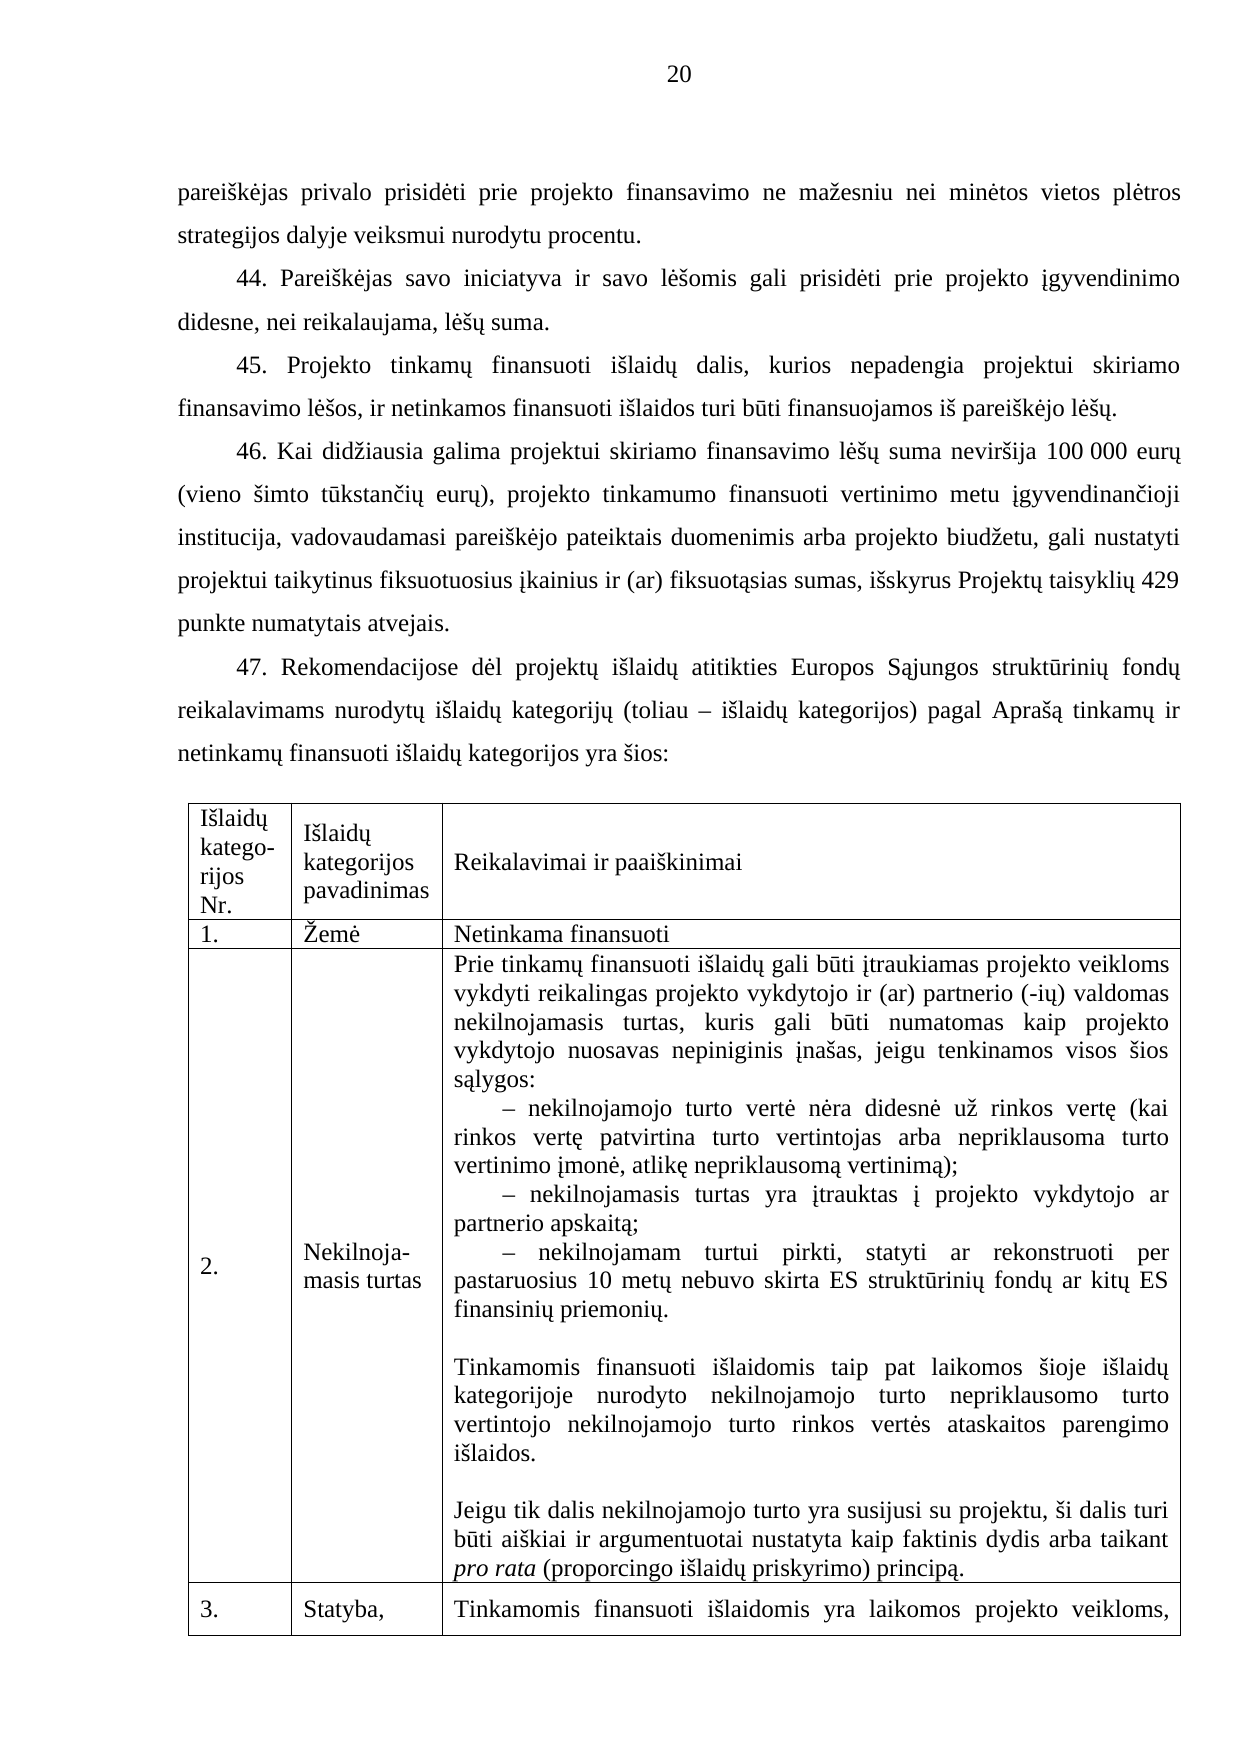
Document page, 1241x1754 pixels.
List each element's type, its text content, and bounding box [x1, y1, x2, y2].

text 44. Pareiškėjas savo iniciatyva ir savo lėšomis gali prisidėti prie projekto įgyvendinimo didesne, nei reikalaujama, lėšų suma. [177, 263, 1181, 335]
table_header Išlaidų kategorijos pavadinimas [292, 804, 442, 918]
table_cell Žemė [292, 920, 442, 948]
table_cell 2. [189, 949, 291, 1582]
text 45. Projekto tinkamų finansuoti išlaidų dalis, kurios nepadengia projektui skiriamo finansavimo lėšos, ir netinkamos finansuoti išlaidos turi būti finansuojamos iš pareiškėjo lėšų. [177, 350, 1181, 422]
text pareiškėjas privalo prisidėti prie projekto finansavimo ne mažesniu nei minėtos vietos plėtros strategijos dalyje veiksmui nurodytu procentu. [177, 177, 1181, 249]
text 46. Kai didžiausia galima projektui skiriamo finansavimo lėšų suma neviršija 100 000 eurų (vieno šimto tūkstančių eurų), projekto tinkamumo finansuoti vertinimo metu įgyvendinančioji institucija, vadovaudamasi pareiškėjo pateiktais duomenimis arba projekto biudžetu, gali nustatyti projektui taikytinus fiksuotuosius įkainius ir (ar) fiksuotąsias sumas, išskyrus Projektų taisyklių 429 punkte numatytais atvejais. [177, 436, 1181, 637]
text 47. Rekomendacijose dėl projektų išlaidų atitikties Europos Sąjungos struktūrinių fondų reikalavimams nurodytų išlaidų kategorijų (toliau – išlaidų kategorijos) pagal Aprašą tinkamų ir netinkamų finansuoti išlaidų kategorijos yra šios: [177, 652, 1181, 767]
table_cell Statyba, [292, 1583, 442, 1635]
table_header Reikalavimai ir paaiškinimai [443, 804, 1180, 918]
table_cell 1. [189, 920, 291, 948]
table_cell Tinkamomis finansuoti išlaidomis yra laikomos projekto veikloms, [443, 1583, 1180, 1635]
table_header Išlaidų katego-rijos Nr. [189, 804, 291, 918]
table_cell Nekilnoja-masis turtas [292, 949, 442, 1582]
table_cell 3. [189, 1583, 291, 1635]
table_cell Netinkama finansuoti [443, 920, 1180, 948]
table_cell Prie tinkamų finansuoti išlaidų gali būti įtraukiamas projekto veikloms vykdyti reikalingas projekto vykdytojo ir (ar) partnerio (-ių) valdomas nekilnojamasis turtas, kuris gali būti numatomas kaip projekto vykdytojo nuosavas nepiniginis įnašas, jeigu tenkinamos visos šios sąlygos: – nekilnojamojo turto vertė nėra didesnė už rinkos vertę (kai rinkos vertę patvirtina turto vertintojas arba nepriklausoma turto vertinimo įmonė, atlikę nepriklausomą vertinimą); – nekilnojamasis turtas yra įtrauktas į projekto vykdytojo ar partnerio apskaitą; – nekilnojamam turtui pirkti, statyti ar rekonstruoti per pastaruosius 10 metų nebuvo skirta ES struktūrinių fondų ar kitų ES finansinių priemonių. Tinkamomis finansuoti išlaidomis taip pat laikomos šioje išlaidų kategorijoje nurodyto nekilnojamojo turto nepriklausomo turto vertintojo nekilnojamojo turto rinkos vertės ataskaitos parengimo išlaidos. Jeigu tik dalis nekilnojamojo turto yra susijusi su projektu, ši dalis turi būti aiškiai ir argumentuotai nustatyta kaip faktinis dydis arba taikant pro rata (proporcingo išlaidų priskyrimo) principą. [443, 949, 1180, 1582]
